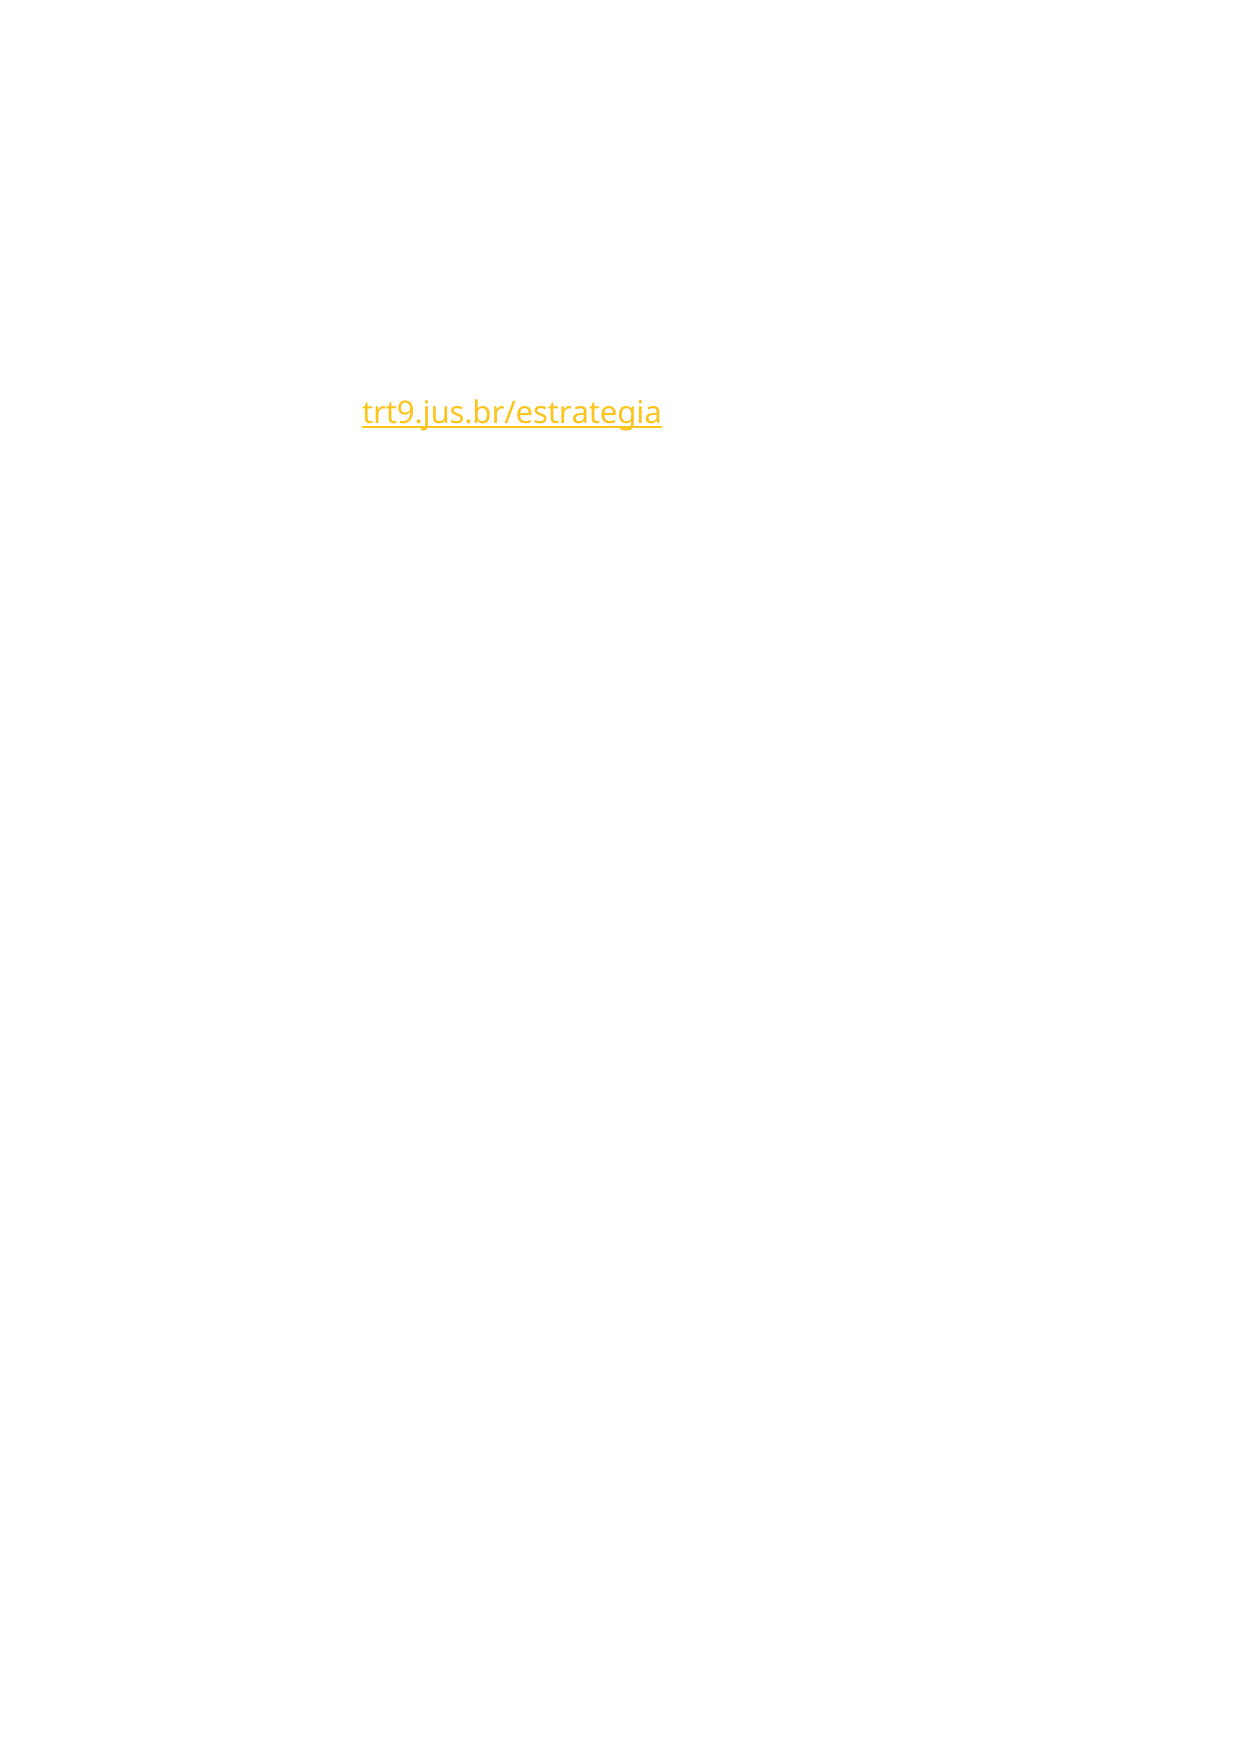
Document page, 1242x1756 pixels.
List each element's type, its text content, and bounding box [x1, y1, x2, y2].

text Coordenadoria de Estratégia, Projetos e Processos Secretaria de Governança, Estratégia e Estatística trt9.jus.br/estrategia [206, 264, 1064, 432]
